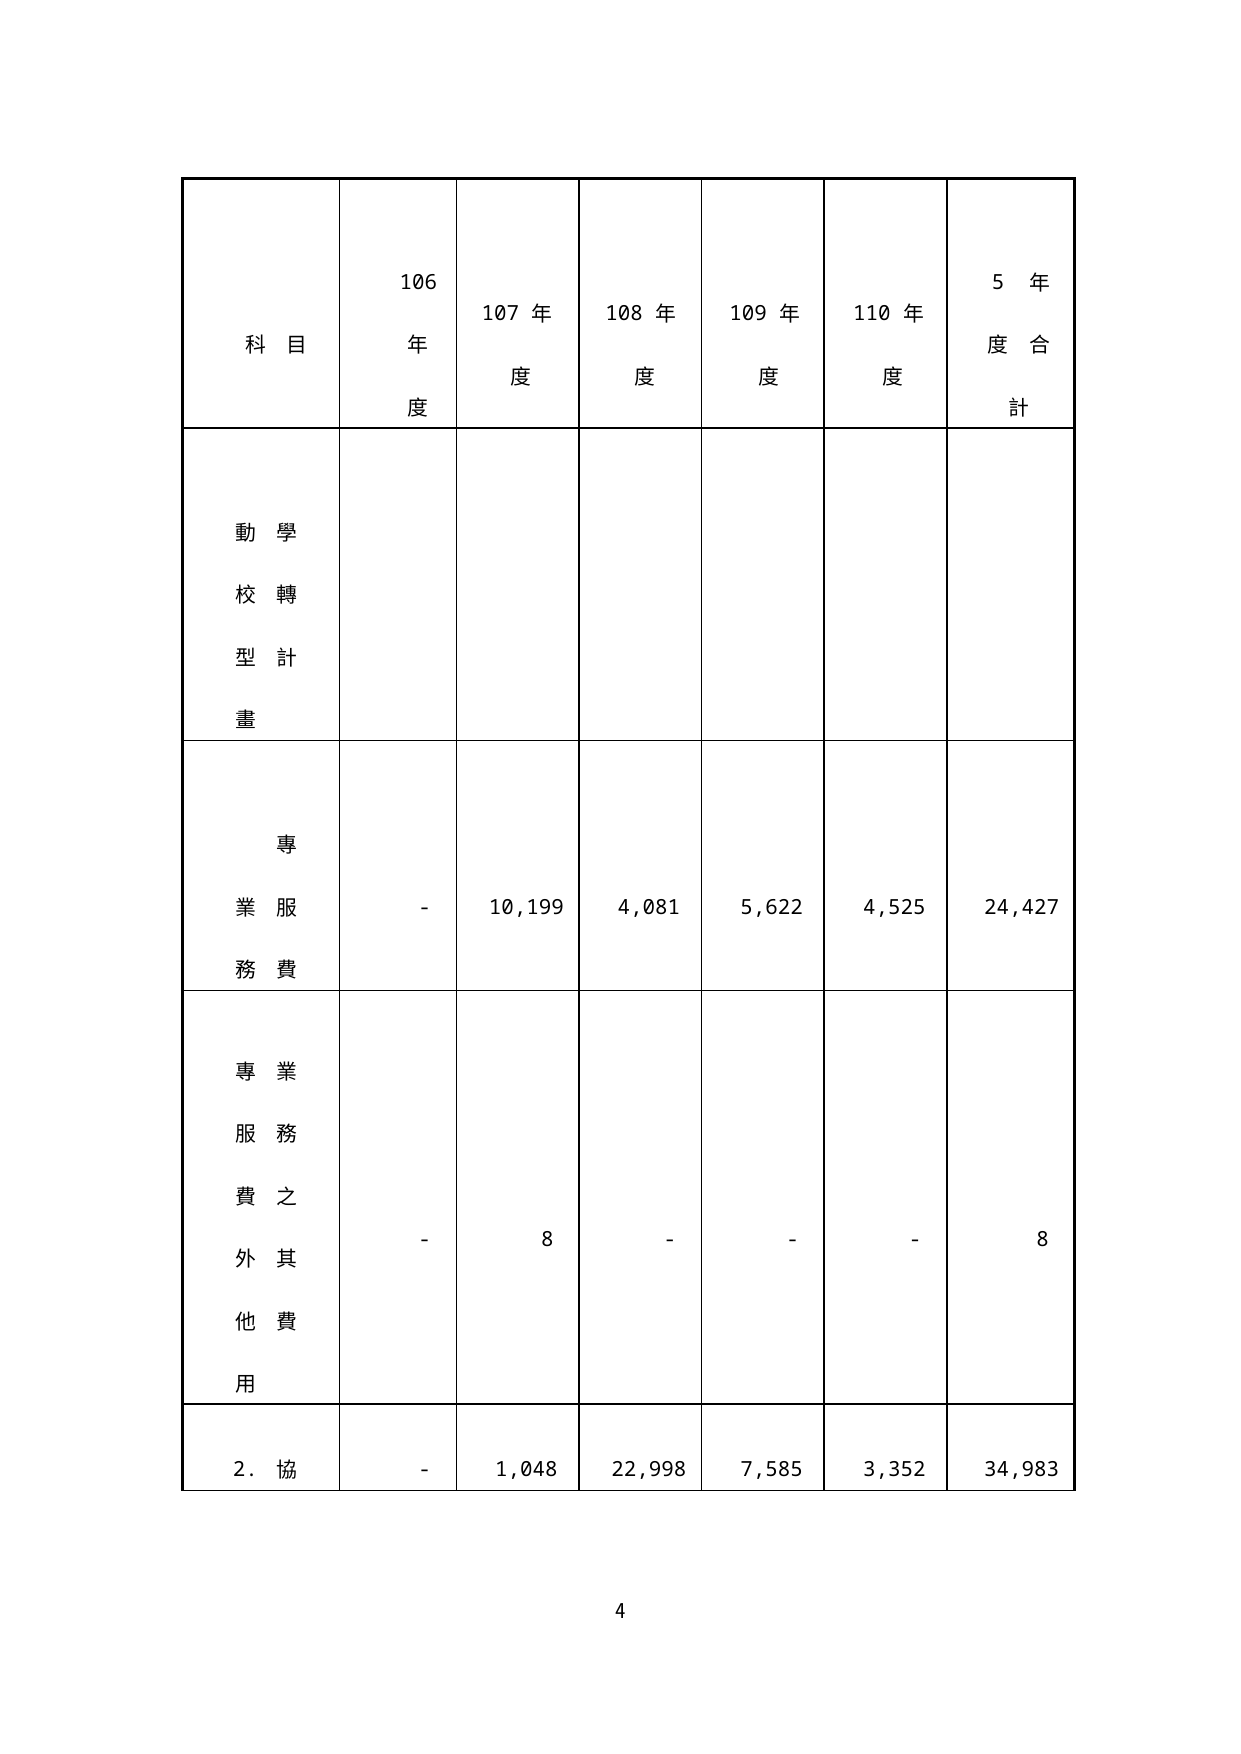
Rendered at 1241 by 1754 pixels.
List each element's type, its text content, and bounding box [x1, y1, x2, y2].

table_cell 4,081 [580, 741, 701, 990]
table_cell 專業服務費之外其他費用 [184, 991, 339, 1403]
table_cell [825, 429, 946, 740]
table_cell 動學校轉型計畫 [184, 429, 339, 740]
table_cell 專業服務費 [184, 741, 339, 990]
table_header 107年度 [457, 180, 578, 427]
table_cell - [340, 741, 456, 990]
table_cell [580, 429, 701, 740]
table_cell 2.協 [184, 1405, 339, 1490]
table_cell - [340, 991, 456, 1403]
table_cell - [825, 991, 946, 1403]
table_cell - [340, 1405, 456, 1490]
table_header 108年度 [580, 180, 701, 427]
table_cell 5,622 [702, 741, 823, 990]
table_cell [457, 429, 578, 740]
table_cell 22,998 [580, 1405, 701, 1490]
table_header 5年度合計 [948, 180, 1073, 427]
table_cell 1,048 [457, 1405, 578, 1490]
table_cell - [702, 991, 823, 1403]
table_cell 8 [457, 991, 578, 1403]
table_cell 34,983 [948, 1405, 1073, 1490]
table_header 科目 [184, 180, 339, 427]
table_cell 4,525 [825, 741, 946, 990]
table_cell 7,585 [702, 1405, 823, 1490]
table_cell 24,427 [948, 741, 1073, 990]
table_cell 8 [948, 991, 1073, 1403]
table_cell - [580, 991, 701, 1403]
table_cell 10,199 [457, 741, 578, 990]
table_cell - [340, 429, 456, 740]
table_header 109年度 [702, 180, 823, 427]
table_header 110年度 [825, 180, 946, 427]
table_cell [948, 429, 1073, 740]
table_cell [702, 429, 823, 740]
table_header 106年度 [340, 180, 456, 427]
table_cell 3,352 [825, 1405, 946, 1490]
